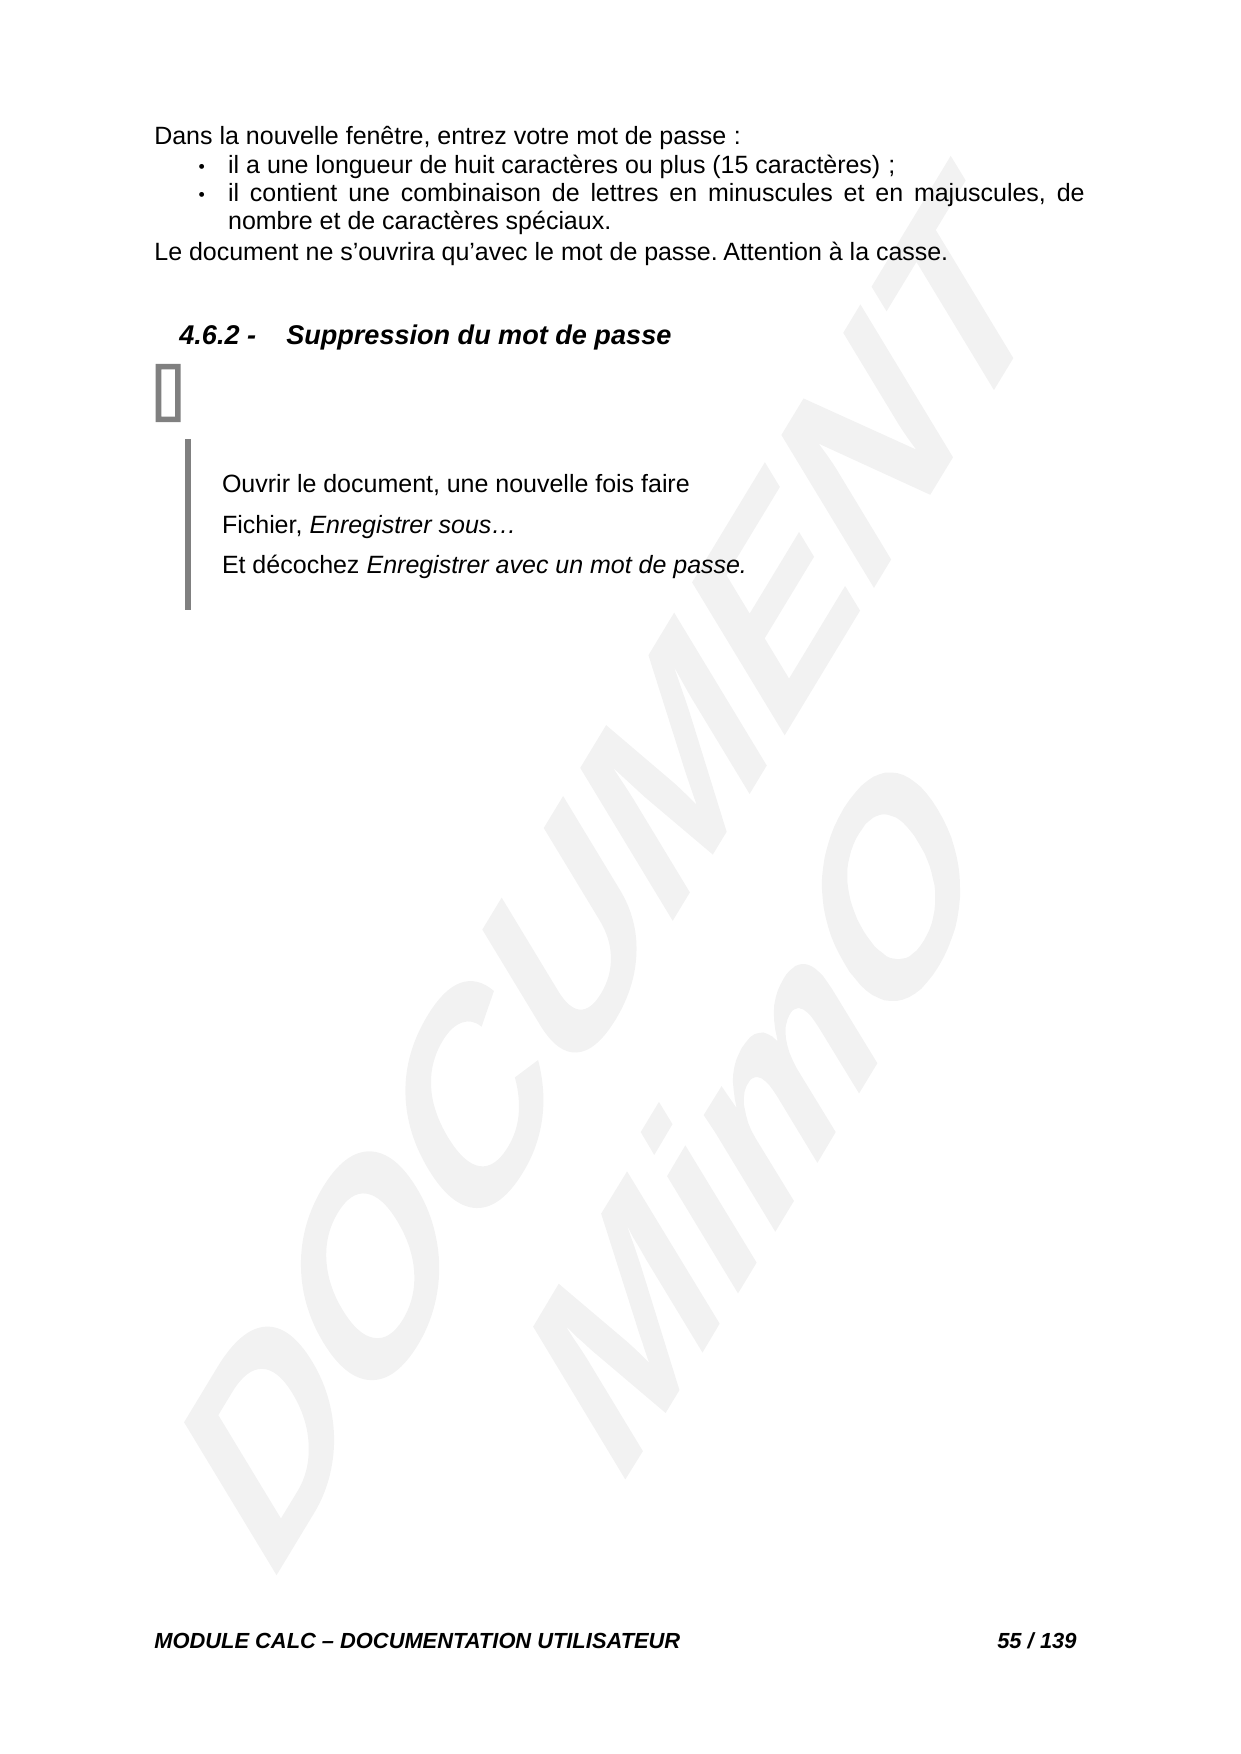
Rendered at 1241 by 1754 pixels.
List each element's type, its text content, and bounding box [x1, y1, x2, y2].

text Fichier, Enregistrer sous… [191, 479, 1086, 519]
list il a une longueur de huit caractères ou plus (15 caractères) ; [198, 151, 1086, 178]
text 8 [154, 363, 1086, 439]
text Le document ne s’ouvrira qu’avec le mot de passe. Attention à la casse. [154, 234, 1086, 267]
text Ouvrir le document, une nouvelle fois faire [191, 439, 1086, 479]
text Et décochez Enregistrer avec un mot de passe. [191, 519, 1086, 610]
text Dans la nouvelle fenêtre, entrez votre mot de passe : [154, 118, 1086, 151]
list il contient une combinaison de lettres en minuscules et en majuscules, de nombre et de caractères spéciaux. [198, 178, 1086, 234]
subtitle Suppression du mot de passe [179, 320, 1086, 351]
